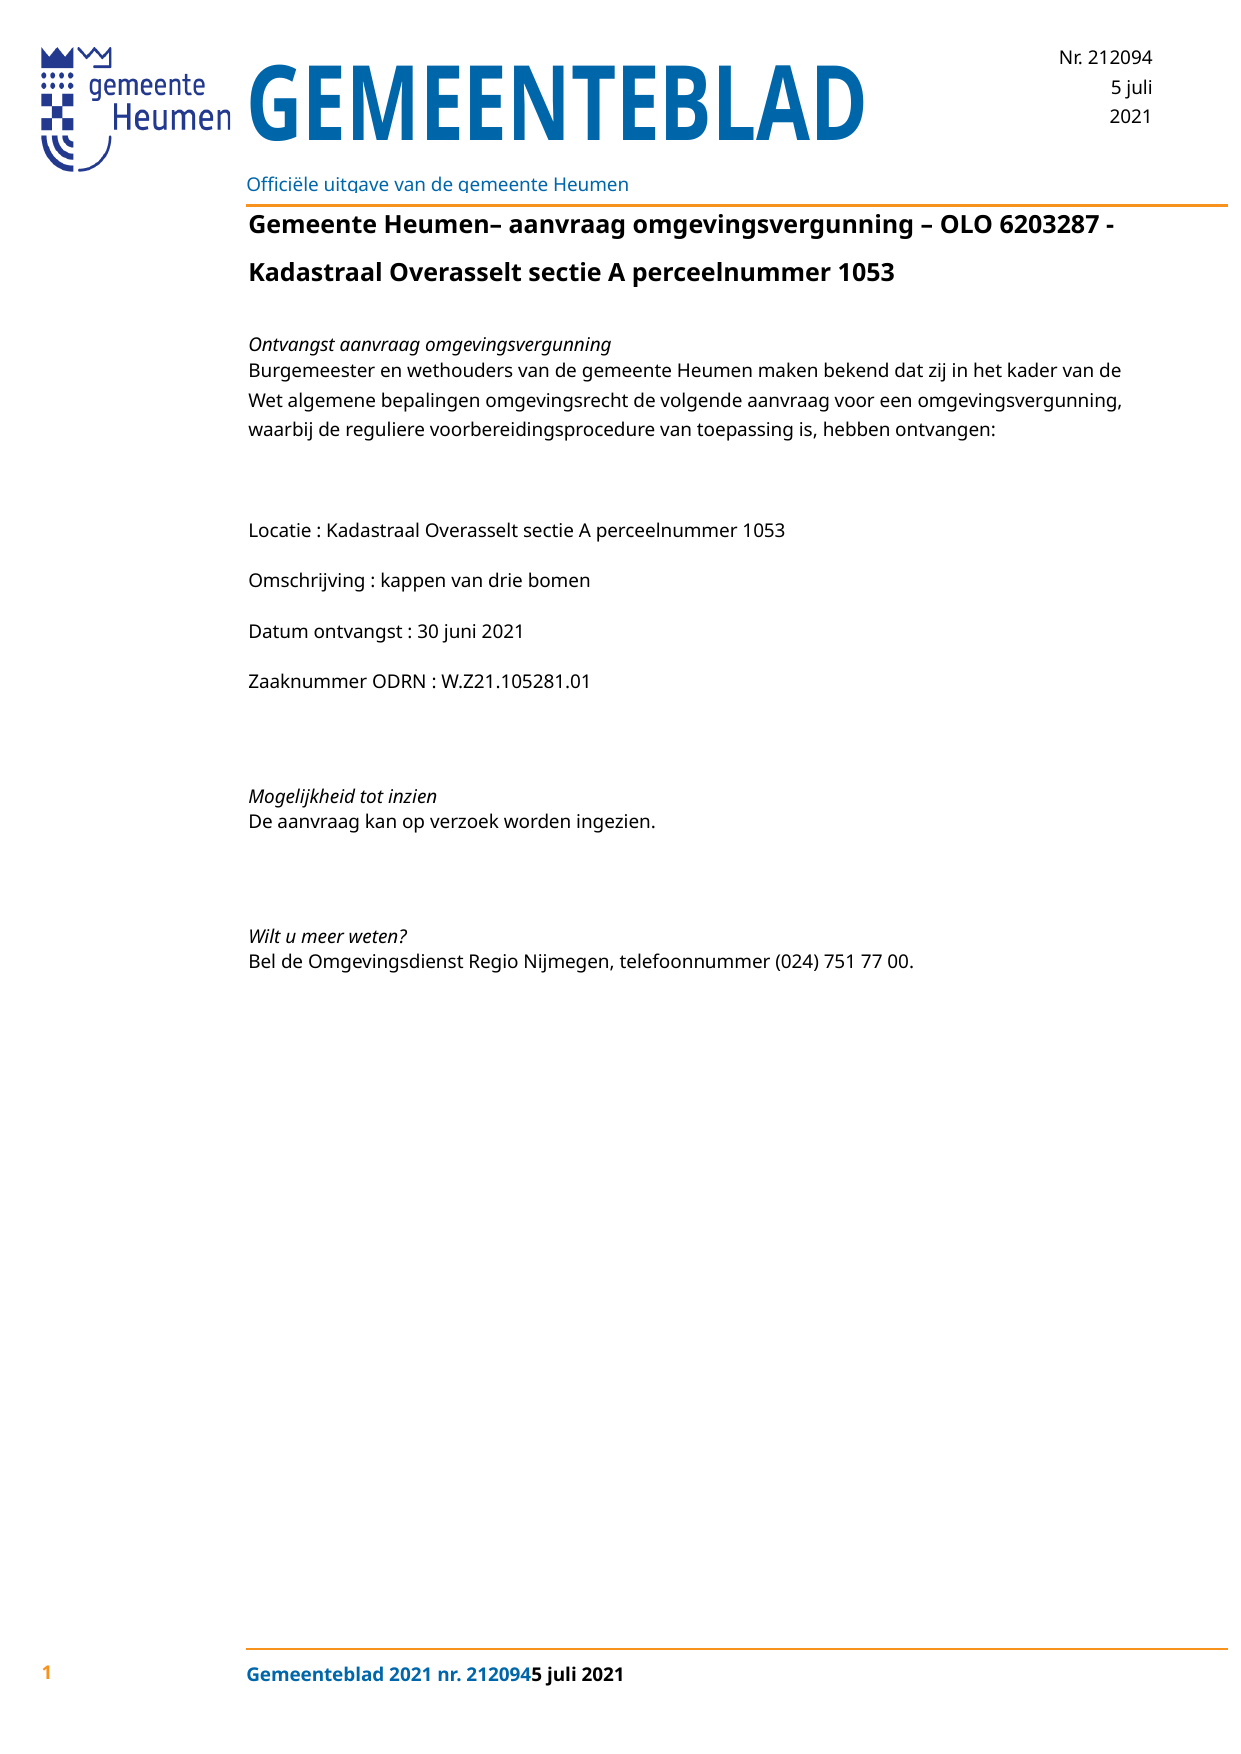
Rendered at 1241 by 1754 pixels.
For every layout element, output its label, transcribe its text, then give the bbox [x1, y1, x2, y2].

text Gemeente Heumen– aanvraag omgevingsvergunning – OLO 6203287 - Kadastraal Overasselt sectie A perceelnummer 1053 [248, 207, 1152, 288]
text Zaaknummer ODRN : W.Z21.105281.01 [248, 668, 1152, 694]
text Mogelijkheid tot inzien [248, 783, 1152, 808]
text Omschrijving : kappen van drie bomen [248, 568, 1152, 593]
text De aanvraag kan op verzoek worden ingezien. [248, 808, 1152, 834]
text Wilt u meer weten? [248, 923, 1152, 949]
text Bel de Omgevingsdienst Regio Nijmegen, telefoonnummer (024) 751 77 00. [248, 949, 1152, 974]
text Burgemeester en wethouders van de gemeente Heumen maken bekend dat zij in het kader van de Wet algemene bepalingen omgevingsrecht de volgende aanvraag voor een omgevingsvergunning, waarbij de reguliere voorbereidingsprocedure van toepassing is, hebben ontvangen: [248, 357, 1152, 442]
text Ontvangst aanvraag omgevingsvergunning [248, 331, 1152, 357]
picture [41, 47, 231, 172]
text Datum ontvangst : 30 juni 2021 [248, 618, 1152, 644]
text Locatie : Kadastraal Overasselt sectie A perceelnummer 1053 [248, 517, 1152, 543]
